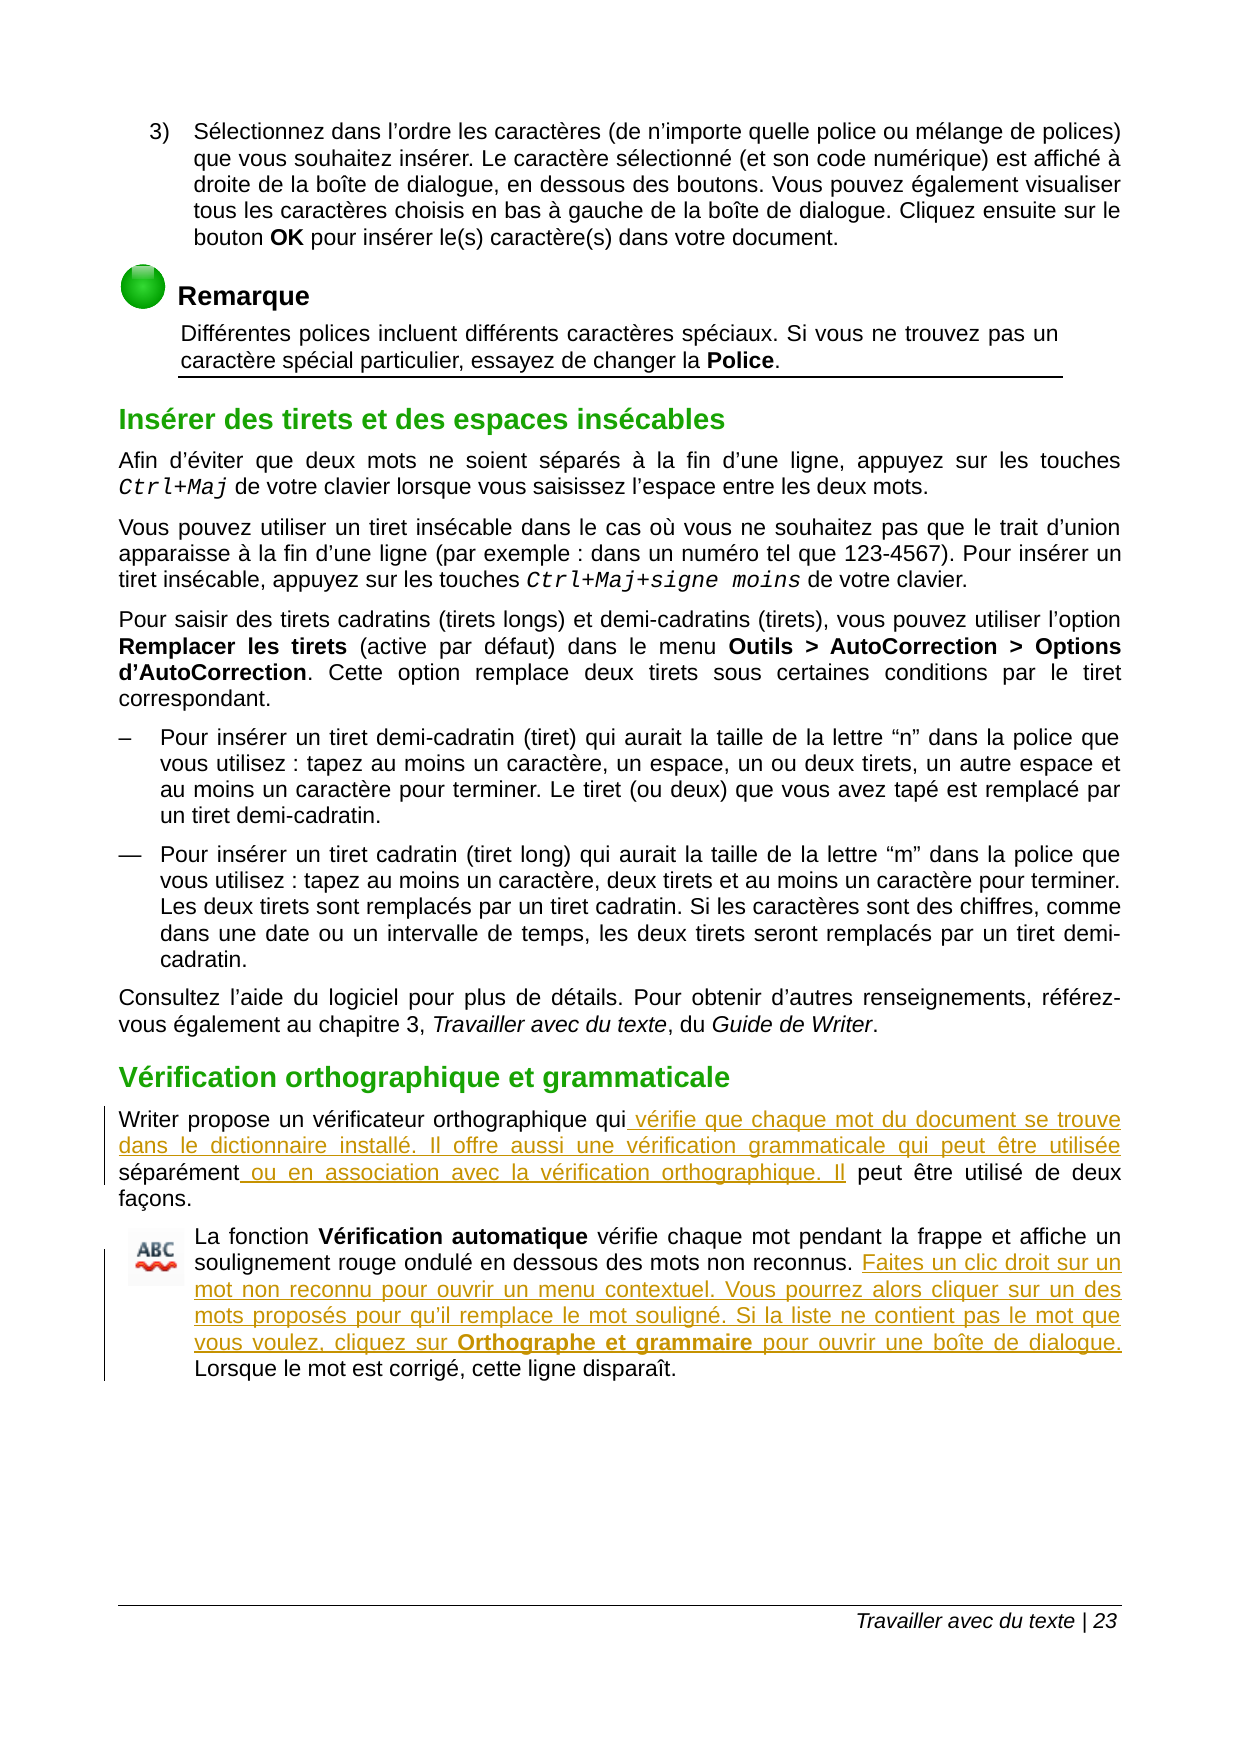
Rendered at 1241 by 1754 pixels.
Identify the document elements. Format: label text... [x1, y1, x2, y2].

subtitle Insérer des tirets et des espaces insécables [118, 402, 1122, 435]
text Afin d’éviter que deux mots ne soient séparés à la fin d’une ligne, appuyez sur les touches Ctrl+Maj de votre clavier lorsque vous saisissez l’espace entre les deux mots. [118, 447, 1122, 502]
subtitle Remarque [118, 262, 1122, 311]
picture [128, 1228, 185, 1286]
table_header mots proposés pour qu’il remplace le mot souligné. Si la liste ne contient pas le mot que vous voulez, cliquez sur Orthographe et grammaire pour ouvrir une boîte de dialogue. [194, 1300, 1122, 1351]
text Writer propose un vérificateur orthographique qui vérifie que chaque mot du document se trouve dans le dictionnaire installé. Il offre aussi une vérification grammaticale qui peut être utilisée séparément ou en association avec la vérification orthographique. Il peut être utilisé de deux façons. [118, 1106, 1122, 1211]
text — Pour insérer un tiret cadratin (tiret long) qui aurait la taille de la lettre “m” dans la police que vous utilisez : tapez au moins un caractère, deux tirets et au moins un caractère pour terminer. Les deux tirets sont remplacés par un tiret cadratin. Si les caractères sont des chiffres, comme dans une date ou un intervalle de temps, les deux tirets seront remplacés par un tiret demi-cadratin. [118, 841, 1122, 972]
text Consultez l’aide du logiciel pour plus de détails. Pour obtenir d’autres renseignements, référez-vous également au chapitre 3, Travailler avec du texte, du Guide de Writer. [118, 984, 1122, 1037]
table_header La fonction Vérification automatique vérifie chaque mot pendant la frappe et affiche un soulignement rouge ondulé en dessous des mots non reconnus. Faites un clic droit sur un mot non reconnu pour ouvrir un menu contextuel. Vous pourrez alors cliquer sur un des [194, 1223, 1122, 1299]
text Vous pouvez utiliser un tiret insécable dans le cas où vous ne souhaitez pas que le trait d’union apparaisse à la fin d’une ligne (par exemple : dans un numéro tel que 123‑4567). Pour insérer un tiret insécable, appuyez sur les touches Ctrl+Maj+signe moins de votre clavier. [118, 513, 1122, 594]
text – Pour insérer un tiret demi-cadratin (tiret) qui aurait la taille de la lettre “n” dans la police que vous utilisez : tapez au moins un caractère, un espace, un ou deux tirets, un autre espace et au moins un caractère pour terminer. Le tiret (ou deux) que vous avez tapé est remplacé par un tiret demi-cadratin. [118, 723, 1122, 829]
text Différentes polices incluent différents caractères spéciaux. Si vous ne trouvez pas un caractère spécial particulier, essayez de changer la Police. [177, 317, 1063, 378]
subtitle Vérification orthographique et grammaticale [118, 1061, 1122, 1094]
table_header Lorsque le mot est corrigé, cette ligne disparaît. [194, 1353, 1122, 1393]
table_header [118, 1223, 194, 1393]
text Pour saisir des tirets cadratins (tirets longs) et demi-cadratins (tirets), vous pouvez utiliser l’option Remplacer les tirets (active par défaut) dans le menu Outils > AutoCorrection > Options d’AutoCorrection. Cette option remplace deux tirets sous certaines conditions par le tiret correspondant. [118, 606, 1122, 712]
list Sélectionnez dans l’ordre les caractères (de n’importe quelle police ou mélange de polices) que vous souhaitez insérer. Le caractère sélectionné (et son code numérique) est affiché à droite de la boîte de dialogue, en dessous des boutons. Vous pouvez également visualiser tous les caractères choisis en bas à gauche de la boîte de dialogue. Cliquez ensuite sur le bouton OK pour insérer le(s) caractère(s) dans votre document. [170, 118, 1122, 250]
